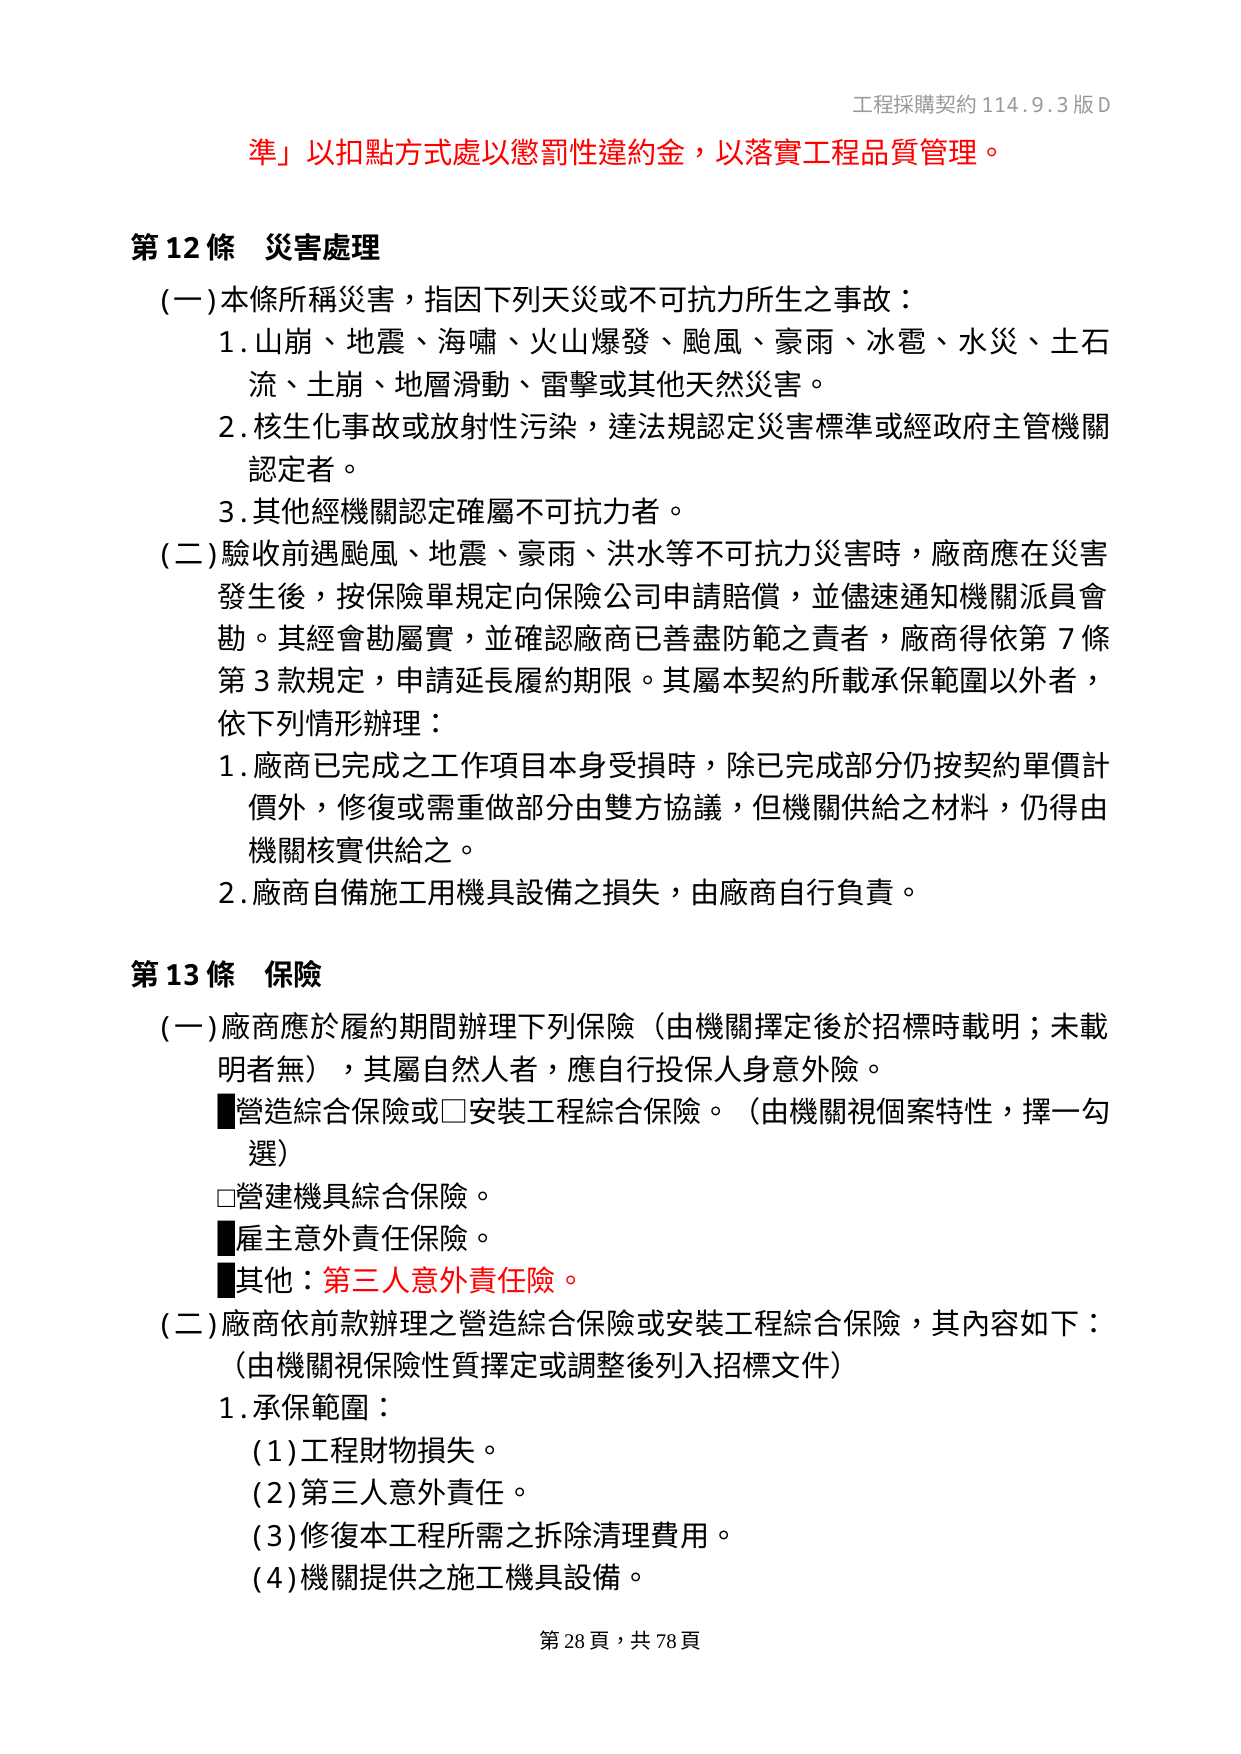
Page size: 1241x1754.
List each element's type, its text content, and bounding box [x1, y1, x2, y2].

text 第12條 災害處理 [130, 224, 1110, 267]
text (4)機關提供之施工機具設備。 [248, 1554, 1110, 1597]
text 第13條 保險 [130, 952, 1110, 994]
text □營建機具綜合保險。 [217, 1173, 1110, 1216]
text (一)本條所稱災害，指因下列天災或不可抗力所生之事故： [156, 277, 1110, 319]
text █雇主意外責任保險。 [217, 1216, 1110, 1258]
text █營造綜合保險或□安裝工程綜合保險。（由機關視個案特性，擇一勾選） [217, 1088, 1110, 1173]
text (二)驗收前遇颱風、地震、豪雨、洪水等不可抗力災害時，廠商應在災害發生後，按保險單規定向保險公司申請賠償，並儘速通知機關派員會勘。其經會勘屬實，並確認廠商已善盡防範之責者，廠商得依第7條第3款規定，申請延長履約期限。其屬本契約所載承保範圍以外者，依下列情形辦理： [156, 531, 1110, 742]
text (2)第三人意外責任。 [248, 1470, 1110, 1512]
text (一)廠商應於履約期間辦理下列保險（由機關擇定後於招標時載明；未載明者無），其屬自然人者，應自行投保人身意外險。 [156, 1004, 1110, 1088]
text (1)工程財物損失。 [248, 1427, 1110, 1470]
text 1.承保範圍： [217, 1385, 1110, 1427]
text (3)修復本工程所需之拆除清理費用。 [248, 1512, 1110, 1554]
text 2.核生化事故或放射性污染，達法規認定災害標準或經政府主管機關認定者。 [217, 404, 1110, 488]
text █其他：第三人意外責任險。 [217, 1258, 1110, 1300]
text 2.廠商自備施工用機具設備之損失，由廠商自行負責。 [217, 869, 1110, 912]
text 3.其他經機關認定確屬不可抗力者。 [217, 488, 1110, 531]
text 1.廠商已完成之工作項目本身受損時，除已完成部分仍按契約單價計價外，修復或需重做部分由雙方協議，但機關供給之材料，仍得由機關核實供給之。 [217, 742, 1110, 869]
text 準」以扣點方式處以懲罰性違約金，以落實工程品質管理。 [130, 130, 1110, 172]
text (二)廠商依前款辦理之營造綜合保險或安裝工程綜合保險，其內容如下：（由機關視保險性質擇定或調整後列入招標文件） [156, 1300, 1110, 1385]
text 1.山崩、地震、海嘯、火山爆發、颱風、豪雨、冰雹、水災、土石流、土崩、地層滑動、雷擊或其他天然災害。 [217, 319, 1110, 404]
